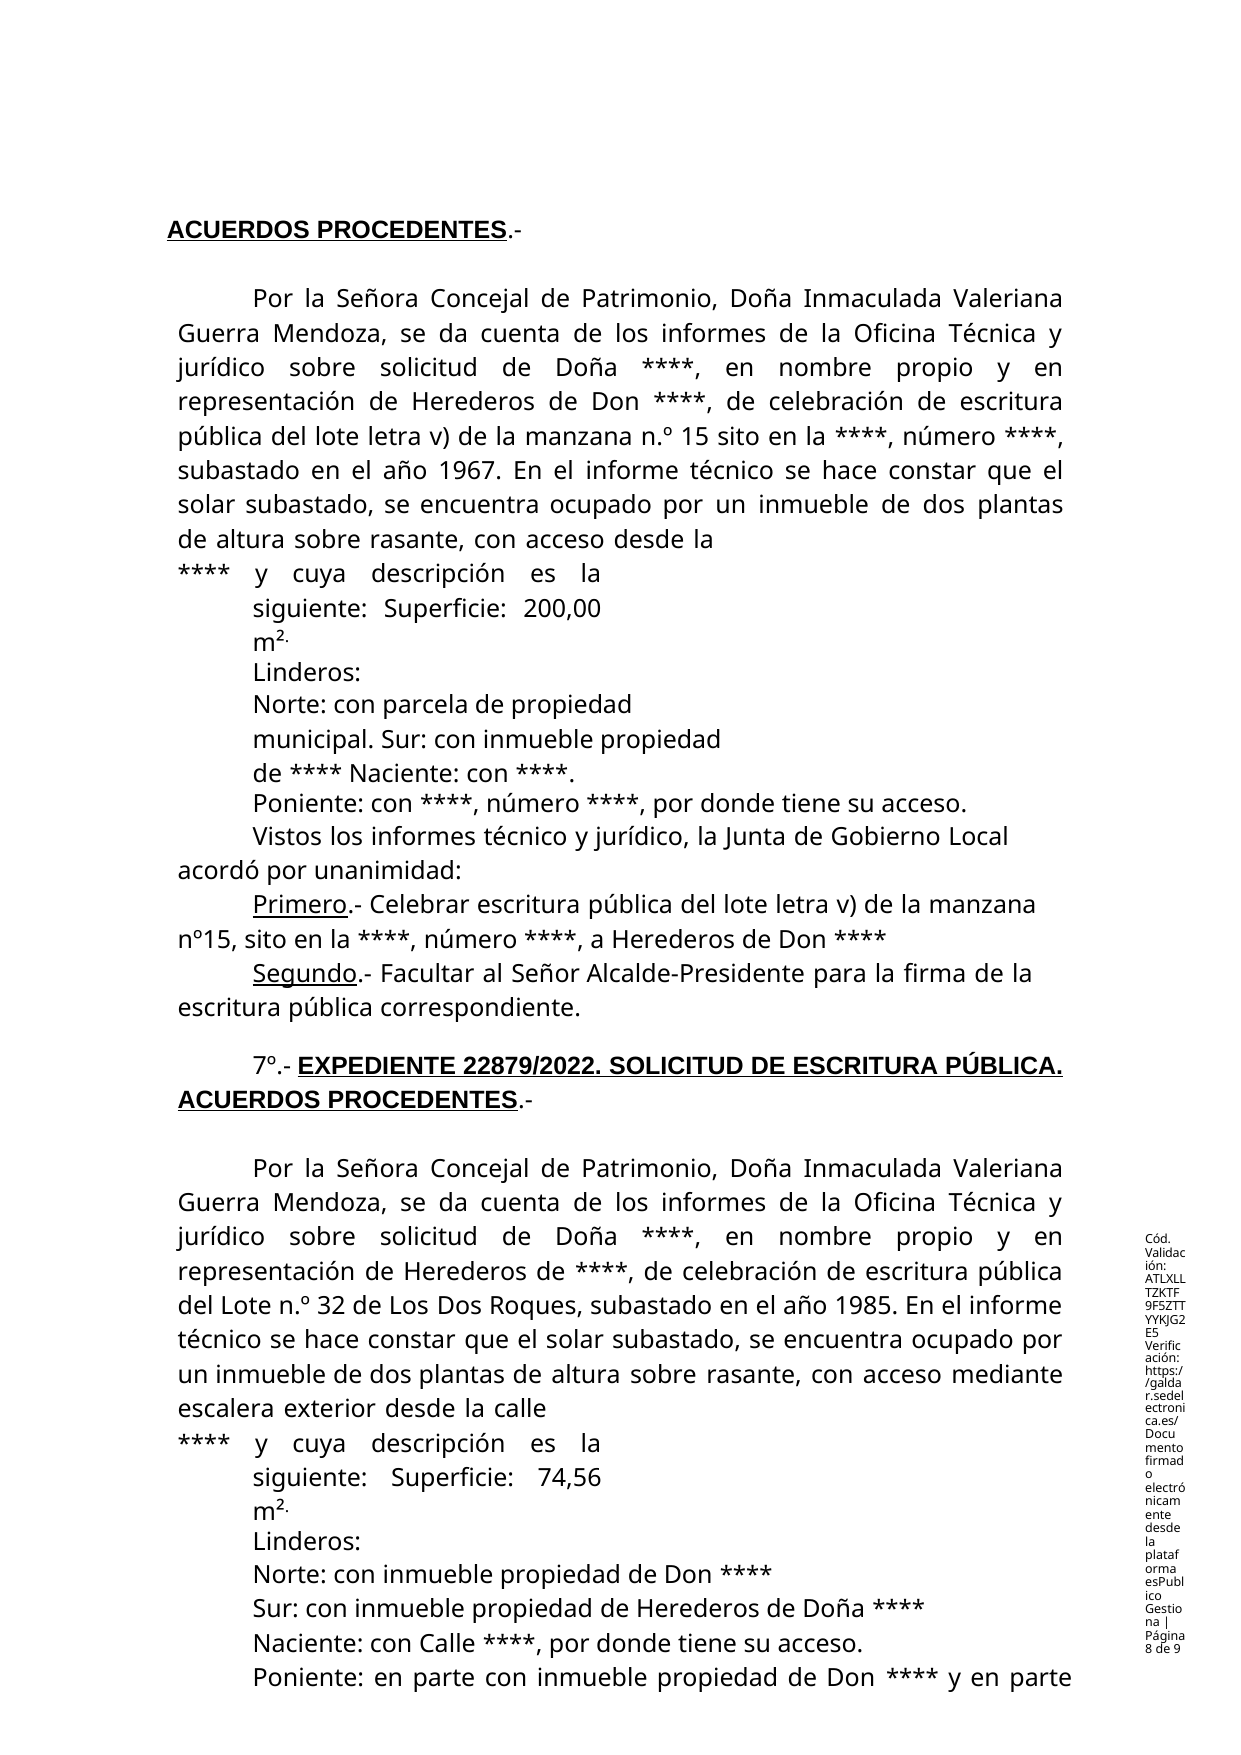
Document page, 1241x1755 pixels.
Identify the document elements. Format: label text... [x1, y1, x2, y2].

text Por la Señora Concejal de Patrimonio, Doña Inmaculada Valeriana Guerra Mendoza, se da cuenta de los informes de la Oficina Técnica y jurídico sobre solicitud de Doña ****, en nombre propio y en representación de Herederos de Don ****, de celebración de escritura pública del lote letra v) de la manzana n.º 15 sito en la ****, número ****, subastado en el año 1967. En el informe técnico se hace constar que el solar subastado, se encuentra ocupado por un inmueble de dos plantas de altura sobre rasante, con acceso desde la [177, 281, 1064, 556]
text [1186, 1528, 1193, 1556]
text Linderos: [252, 1528, 1143, 1556]
text Sur: con inmueble propiedad de Herederos de Doña **** [252, 1591, 1143, 1625]
text Poniente: con ****, número ****, por donde tiene su acceso. [252, 790, 1193, 818]
text [1143, 1231, 1186, 1754]
text Verificación: https://galdar.sedelectronica.es/ [1145, 1340, 1186, 1428]
text Vistos los informes técnico y jurídico, la Junta de Gobierno Local acordó por unanimidad: [177, 818, 1093, 887]
text Documento firmado electrónicamente desde la plataforma esPublico Gestiona | Página 8 de 9 [1145, 1428, 1186, 1656]
text Segundo.- Facultar al Señor Alcalde-Presidente para la firma de la escritura pública correspondiente. [177, 956, 1093, 1024]
text Linderos: [252, 659, 1193, 687]
text **** y cuya descripción es la siguiente: Superficie: 200,00 m². [177, 556, 601, 659]
subtitle ACUERDOS PROCEDENTES.- [167, 212, 1193, 246]
text Norte: con inmueble propiedad de Don **** [252, 1556, 1143, 1591]
text Primero.- Celebrar escritura pública del lote letra v) de la manzana nº15, sito en la ****, número ****, a Herederos de Don **** [177, 887, 1093, 955]
text Cód. Validación: ATLXLLTZKTF9F5ZTTYYKJG2E5 [1145, 1233, 1186, 1340]
text Norte: con parcela de propiedad municipal. Sur: con inmueble propiedad de **** Naciente: con ****. [252, 687, 731, 790]
text Naciente: con Calle ****, por donde tiene su acceso. [252, 1625, 1143, 1659]
subtitle 7º.- EXPEDIENTE 22879/2022. SOLICITUD DE ESCRITURA PÚBLICA. ACUERDOS PROCEDENTES.- [177, 1047, 1193, 1115]
text Poniente: en parte con inmueble propiedad de Don **** y en parte [177, 1660, 1093, 1694]
text Por la Señora Concejal de Patrimonio, Doña Inmaculada Valeriana Guerra Mendoza, se da cuenta de los informes de la Oficina Técnica y jurídico sobre solicitud de Doña ****, en nombre propio y en representación de Herederos de ****, de celebración de escritura pública del Lote n.º 32 de Los Dos Roques, subastado en el año 1985. En el informe técnico se hace constar que el solar subastado, se encuentra ocupado por un inmueble de dos plantas de altura sobre rasante, con acceso mediante escalera exterior desde la calle [177, 1150, 1064, 1425]
text **** y cuya descripción es la siguiente: Superficie: 74,56 m². [177, 1425, 601, 1528]
